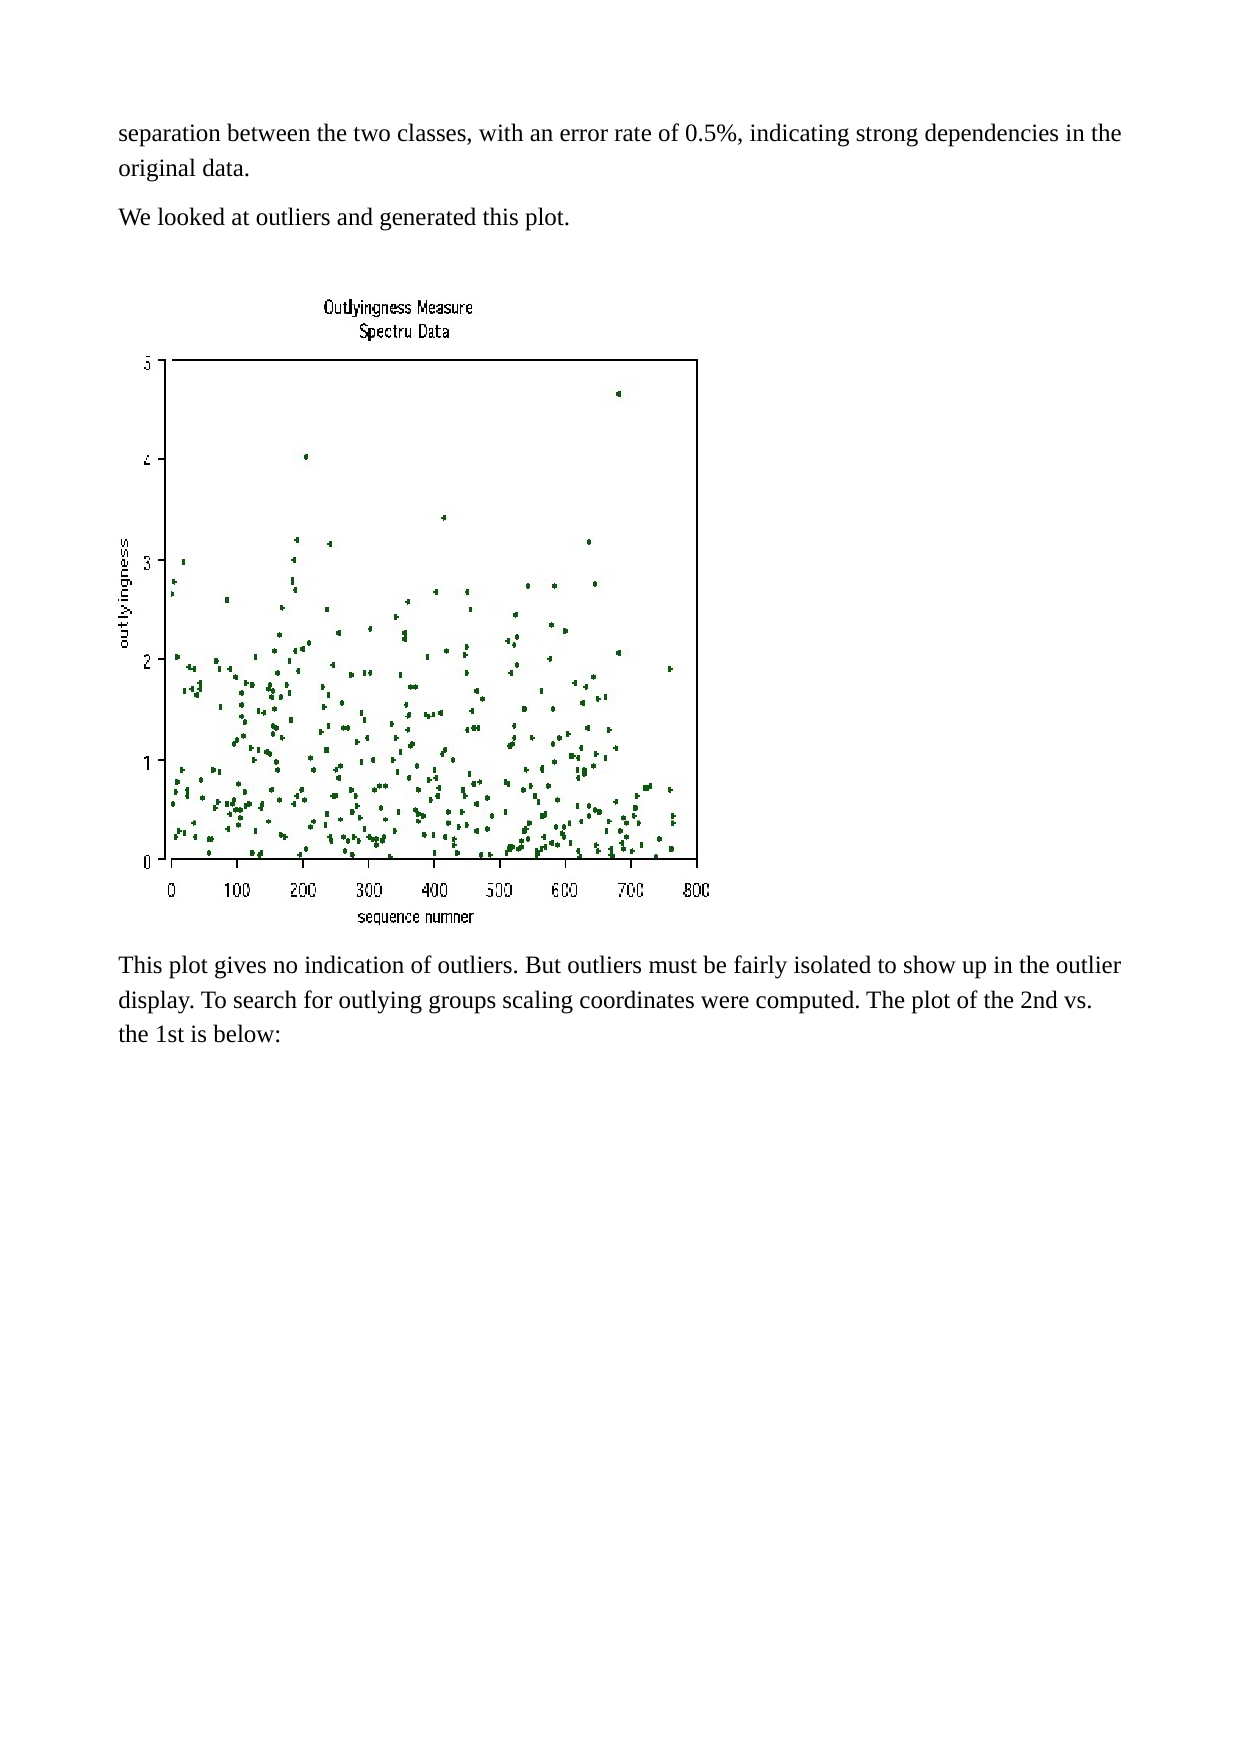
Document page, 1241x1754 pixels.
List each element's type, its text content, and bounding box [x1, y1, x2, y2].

text We looked at outliers and generated this plot. [118, 202, 1122, 230]
text separation between the two classes, with an error rate of 0.5%, indicating strong dependencies in the original data. [118, 118, 1122, 181]
text This plot gives no indication of outliers. But outliers must be fairly isolated to show up in the outlier display. To search for outlying groups scaling coordinates were computed. The plot of the 2nd vs. the 1st is below: [118, 951, 1122, 1048]
picture [118, 299, 709, 925]
